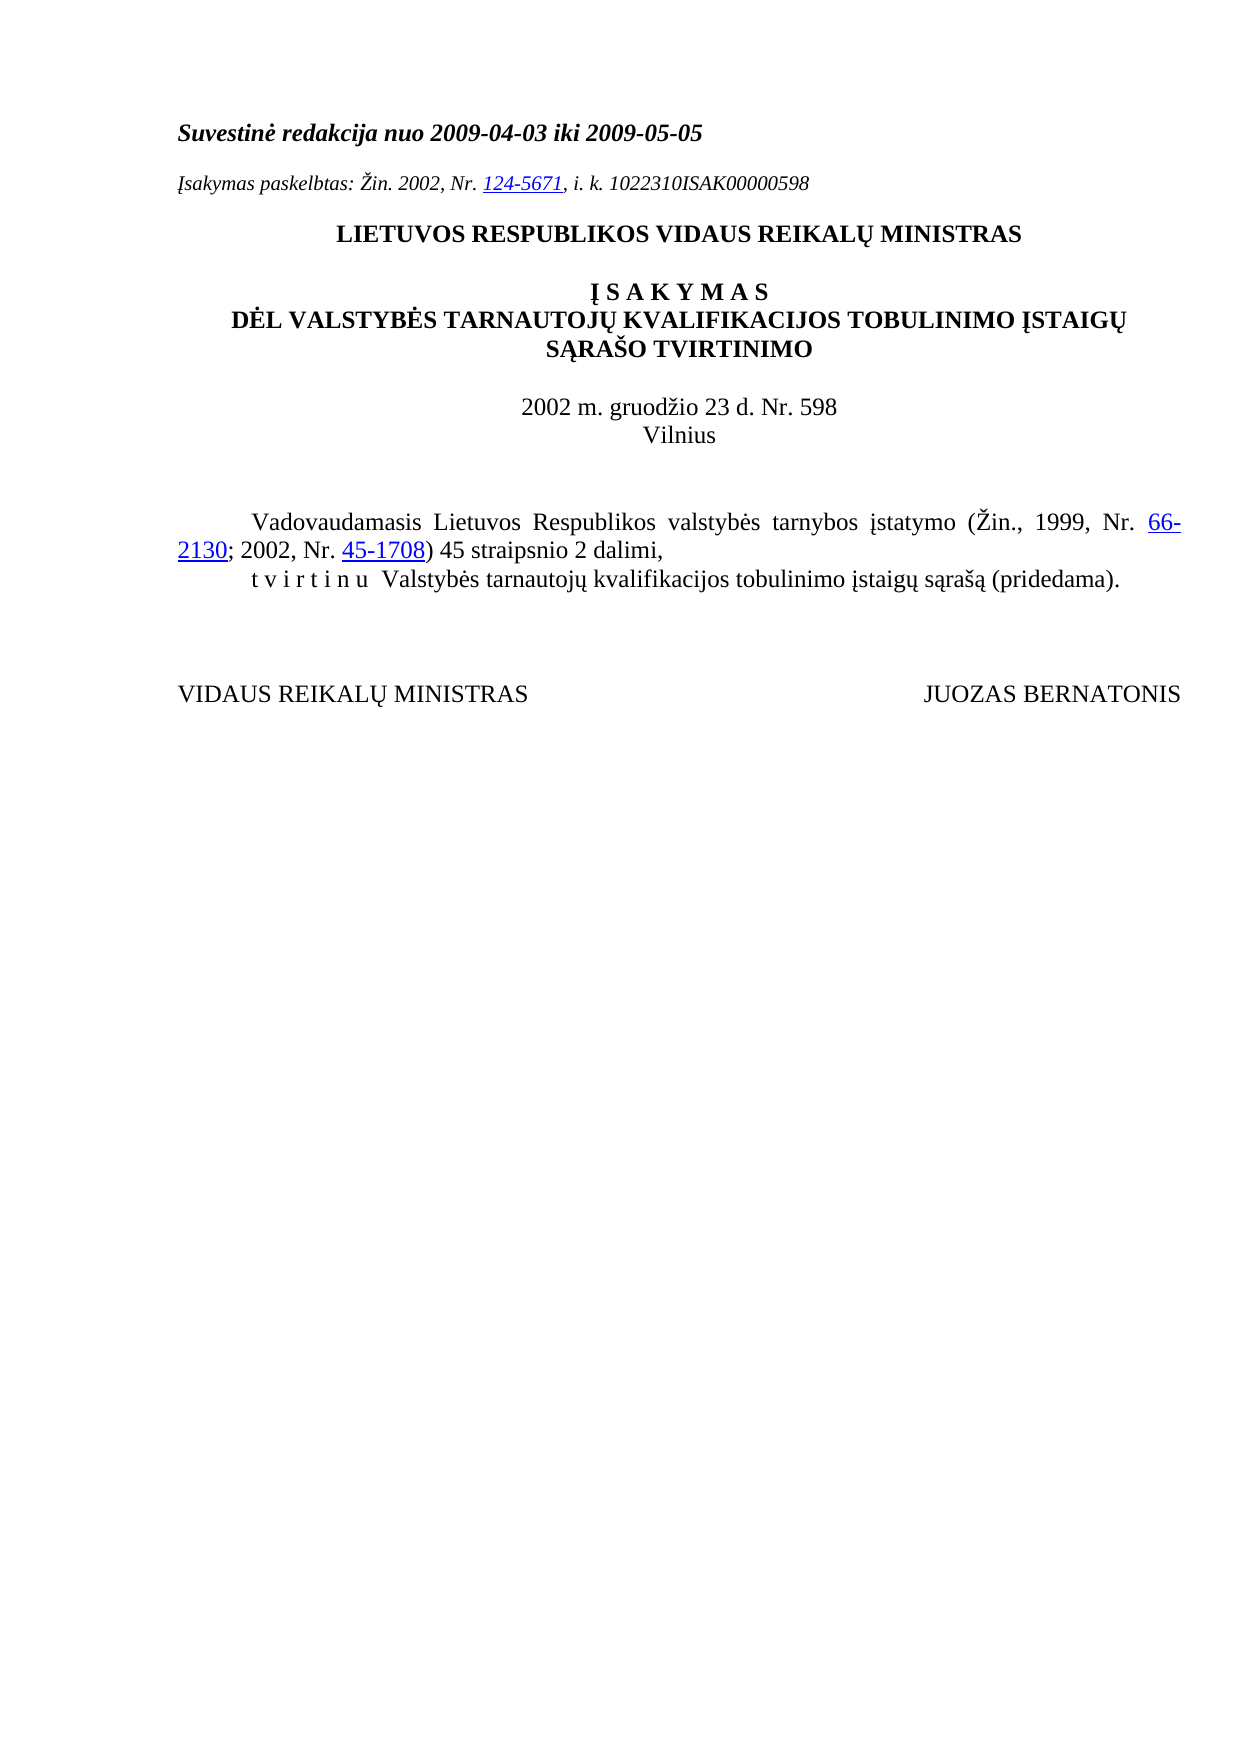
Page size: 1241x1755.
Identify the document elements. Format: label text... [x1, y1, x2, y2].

text DĖL VALSTYBĖS TARNAUTOJŲ KVALIFIKACIJOS TOBULINIMO ĮSTAIGŲ SĄRAŠO TVIRTINIMO [177, 305, 1181, 363]
text LIETUVOS RESPUBLIKOS VIDAUS REIKALŲ MINISTRAS [177, 219, 1181, 248]
text tvirtinu Valstybės tarnautojų kvalifikacijos tobulinimo įstaigų sąrašą (pridedama). [177, 564, 1181, 593]
text Vadovaudamasis Lietuvos Respublikos valstybės tarnybos įstatymo (Žin., 1999, Nr. 66-2130; 2002, Nr. 45-1708) 45 straipsnio 2 dalimi, [177, 507, 1181, 564]
text Vilnius [177, 420, 1181, 449]
text VIDAUS REIKALŲ Ministras Juozas Bernatonis [177, 679, 1181, 708]
text Įsakymas paskelbtas: Žin. 2002, Nr. 124-5671, i. k. 1022310ISAK00000598 [177, 171, 1181, 195]
text 2002 m. gruodžio 23 d. Nr. 598 [177, 392, 1181, 420]
text Į S A K Y M A S [177, 277, 1181, 305]
text Suvestinė redakcija nuo 2009-04-03 iki 2009-05-05 [177, 118, 1181, 147]
